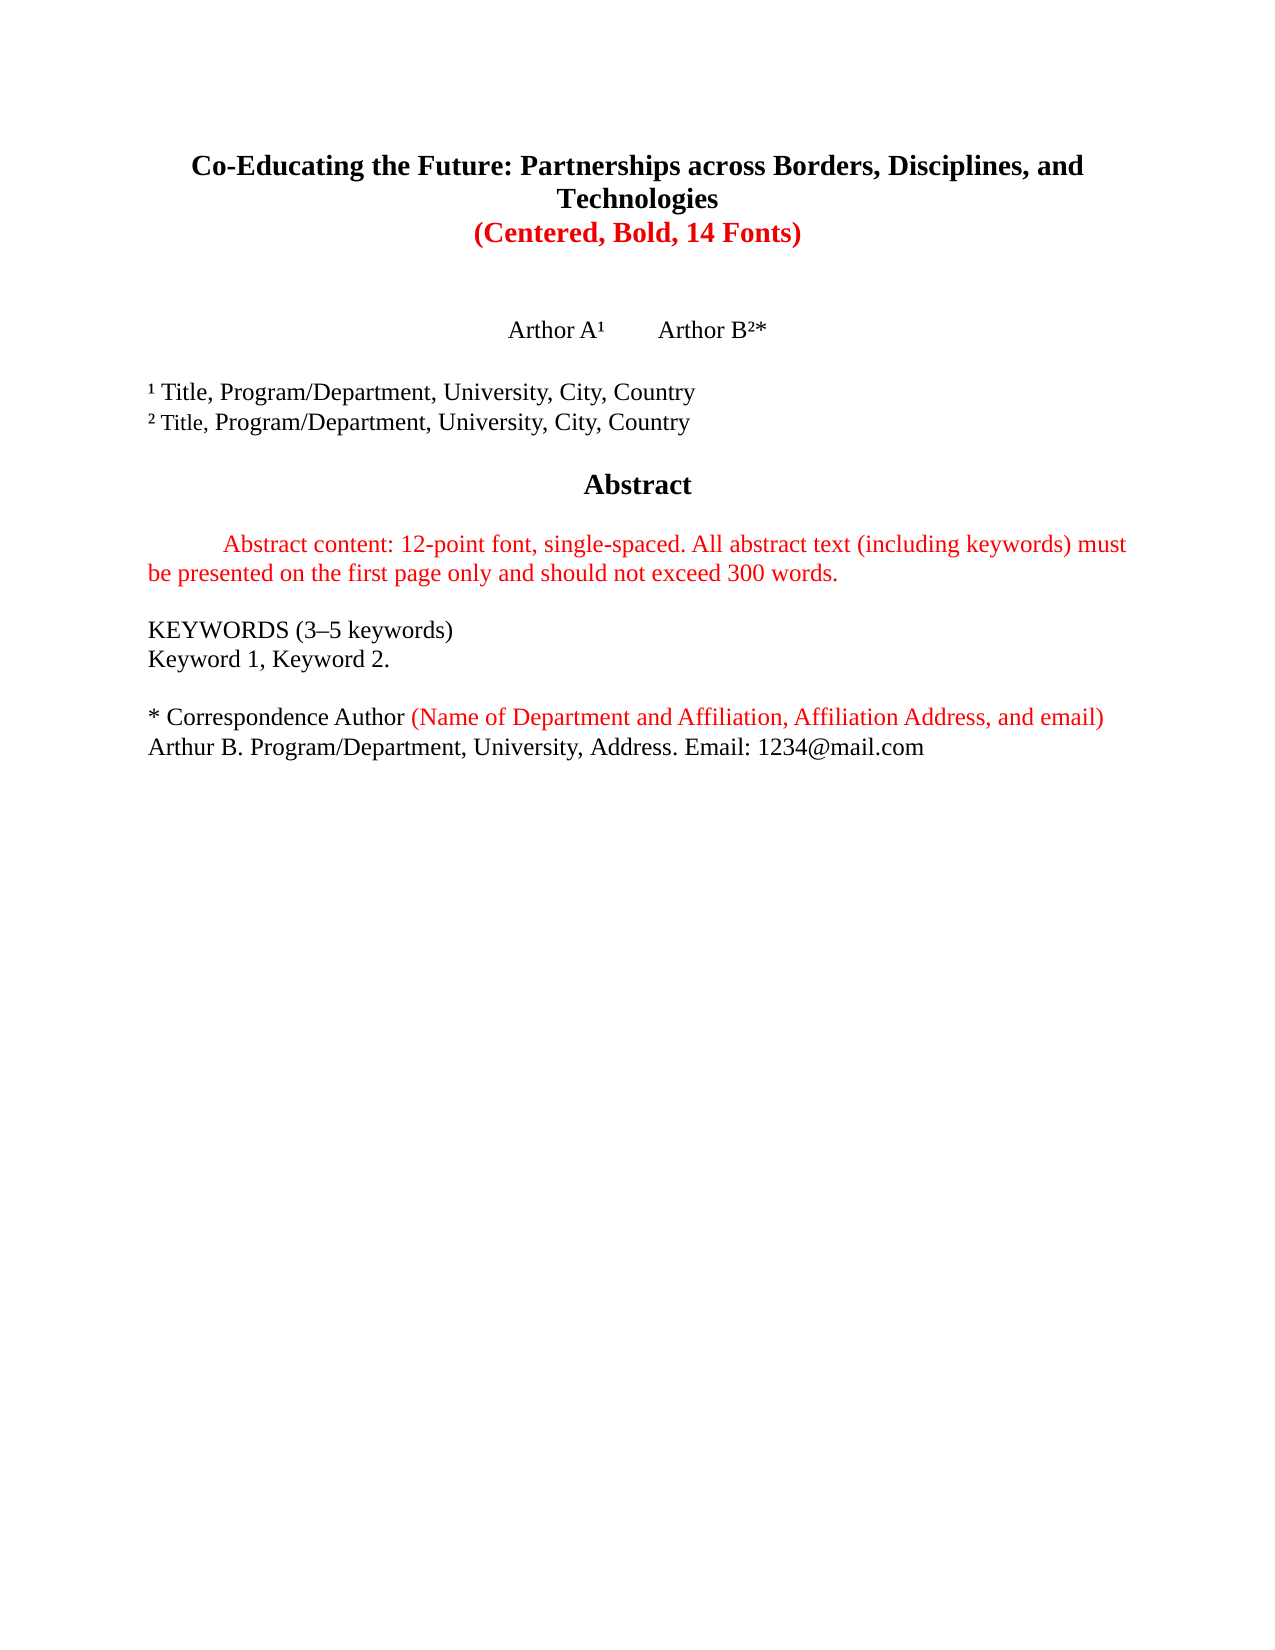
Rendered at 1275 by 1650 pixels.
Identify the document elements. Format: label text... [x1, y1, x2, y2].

text Keyword 1, Keyword 2. [148, 644, 1127, 673]
text (Centered, Bold, 14 Fonts) [148, 215, 1127, 248]
text * Correspondence Author (Name of Department and Affiliation, Affiliation Address, and email) [148, 702, 1127, 730]
text ¹ Title, Program/Department, University, City, Country [148, 377, 1127, 405]
text Abstract [148, 467, 1127, 500]
text Abstract content: 12-point font, single-spaced. All abstract text (including keywords) must be presented on the first page only and should not exceed 300 words. [148, 529, 1127, 587]
text Co-Educating the Future: Partnerships across Borders, Disciplines, and Technologies [148, 148, 1127, 215]
text KEYWORDS (3–5 keywords) [148, 615, 1127, 644]
text Arthur B. Program/Department, University, Address. Email: 1234@mail.com [148, 732, 1127, 761]
text ² Title, Program/Department, University, City, Country [148, 407, 1127, 436]
text Arthor A¹ Arthor B²* [148, 315, 1127, 344]
